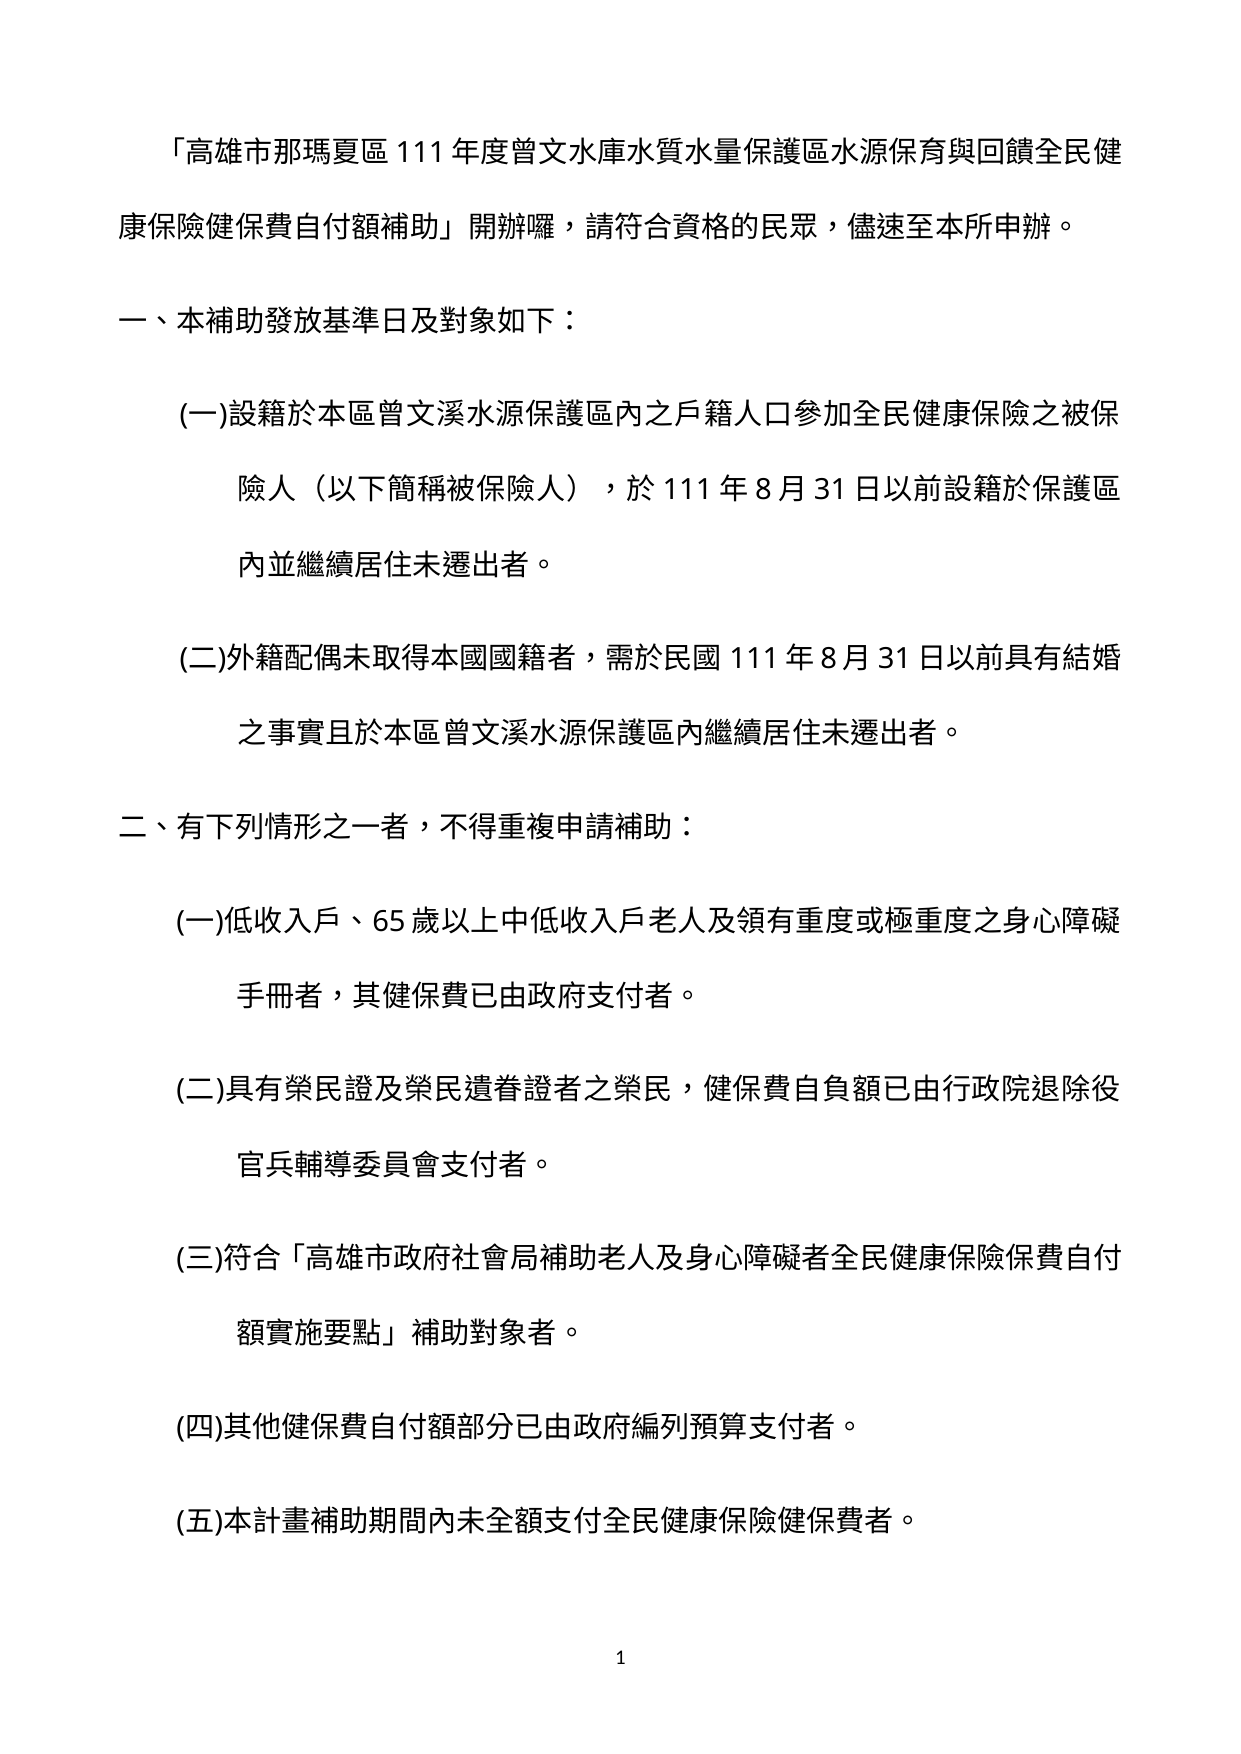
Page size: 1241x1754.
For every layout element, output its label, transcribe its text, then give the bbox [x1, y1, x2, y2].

text (二)外籍配偶未取得本國國籍者，需於民國111年8月31日以前具有結婚之事實且於本區曾文溪水源保護區內繼續居住未遷出者。 [179, 618, 1122, 768]
text 「高雄市那瑪夏區111年度曾文水庫水質水量保護區水源保育與回饋全民健康保險健保費自付額補助」開辦囉，請符合資格的民眾，儘速至本所申辦。 [118, 112, 1122, 262]
text (五)本計畫補助期間內未全額支付全民健康保險健保費者。 [176, 1481, 1122, 1556]
text 二、有下列情形之一者，不得重複申請補助： [118, 787, 1122, 862]
text 一、本補助發放基準日及對象如下： [118, 281, 1122, 356]
text (一)設籍於本區曾文溪水源保護區內之戶籍人口參加全民健康保險之被保險人（以下簡稱被保險人），於111年8月31日以前設籍於保護區內並繼續居住未遷出者。 [179, 375, 1122, 600]
text (二)具有榮民證及榮民遺眷證者之榮民，健保費自負額已由行政院退除役官兵輔導委員會支付者。 [176, 1050, 1122, 1200]
text (一)低收入戶、65歲以上中低收入戶老人及領有重度或極重度之身心障礙手冊者，其健保費已由政府支付者。 [176, 881, 1122, 1031]
text (三)符合「高雄市政府社會局補助老人及身心障礙者全民健康保險保費自付額實施要點」補助對象者。 [176, 1218, 1122, 1368]
text (四)其他健保費自付額部分已由政府編列預算支付者。 [176, 1387, 1122, 1462]
